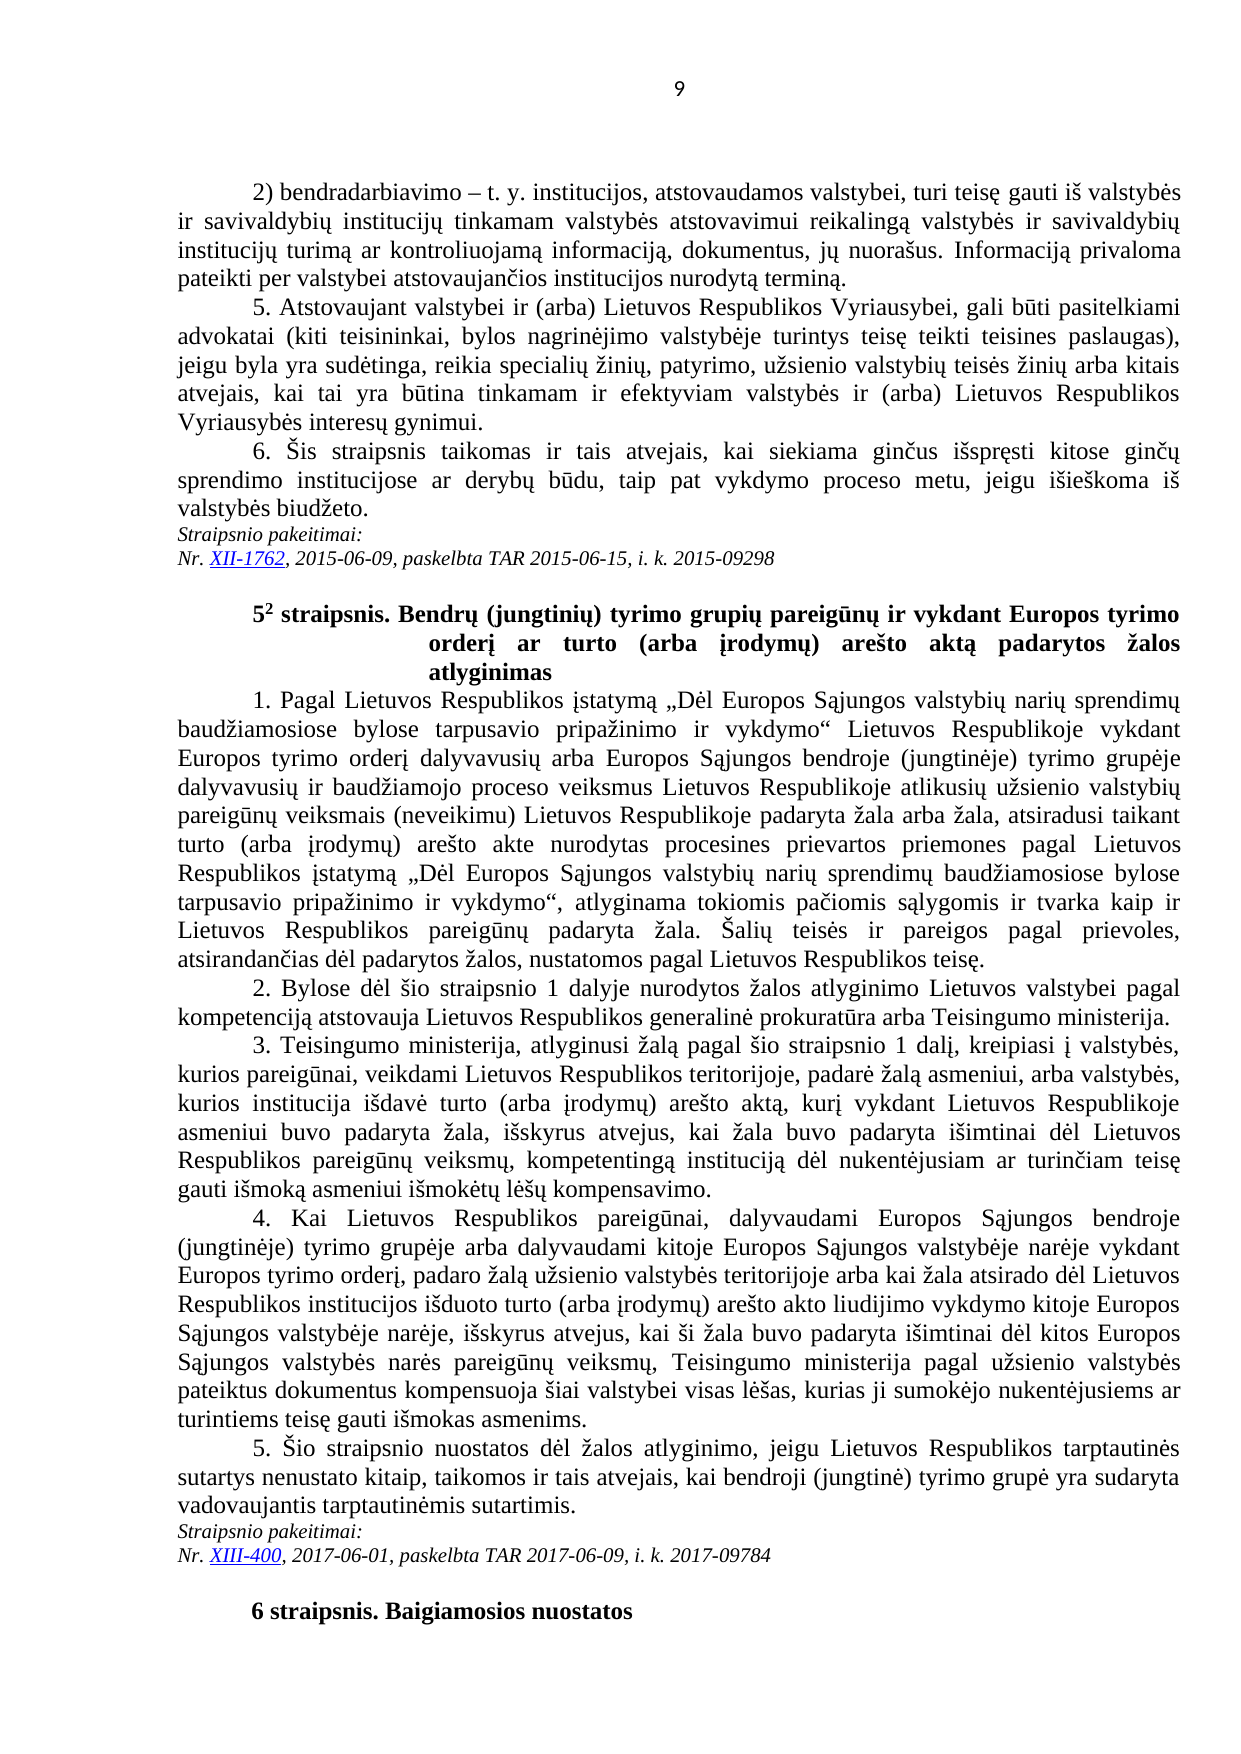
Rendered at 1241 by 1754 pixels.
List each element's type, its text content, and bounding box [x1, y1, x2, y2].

text Nr. XIII-400, 2017-06-01, paskelbta TAR 2017-06-09, i. k. 2017-09784 [177, 1543, 1181, 1567]
text 2) bendradarbiavimo – t. y. institucijos, atstovaudamos valstybei, turi teisę gauti iš valstybės ir savivaldybių institucijų tinkamam valstybės atstovavimui reikalingą valstybės ir savivaldybių institucijų turimą ar kontroliuojamą informaciją, dokumentus, jų nuorašus. Informaciją privaloma pateikti per valstybei atstovaujančios institucijos nurodytą terminą. [177, 177, 1181, 292]
text 4. Kai Lietuvos Respublikos pareigūnai, dalyvaudami Europos Sąjungos bendroje (jungtinėje) tyrimo grupėje arba dalyvaudami kitoje Europos Sąjungos valstybėje narėje vykdant Europos tyrimo orderį, padaro žalą užsienio valstybės teritorijoje arba kai žala atsirado dėl Lietuvos Respublikos institucijos išduoto turto (arba įrodymų) arešto akto liudijimo vykdymo kitoje Europos Sąjungos valstybėje narėje, išskyrus atvejus, kai ši žala buvo padaryta išimtinai dėl kitos Europos Sąjungos valstybės narės pareigūnų veiksmų, Teisingumo ministerija pagal užsienio valstybės pateiktus dokumentus kompensuoja šiai valstybei visas lėšas, kurias ji sumokėjo nukentėjusiems ar turintiems teisę gauti išmokas asmenims. [177, 1203, 1181, 1433]
text 5. Šio straipsnio nuostatos dėl žalos atlyginimo, jeigu Lietuvos Respublikos tarptautinės sutartys nenustato kitaip, taikomos ir tais atvejais, kai bendroji (jungtinė) tyrimo grupė yra sudaryta vadovaujantis tarptautinėmis sutartimis. [177, 1433, 1181, 1519]
text Straipsnio pakeitimai: [177, 1519, 1181, 1543]
text 5. Atstovaujant valstybei ir (arba) Lietuvos Respublikos Vyriausybei, gali būti pasitelkiami advokatai (kiti teisininkai, bylos nagrinėjimo valstybėje turintys teisę teikti teisines paslaugas), jeigu byla yra sudėtinga, reikia specialių žinių, patyrimo, užsienio valstybių teisės žinių arba kitais atvejais, kai tai yra būtina tinkamam ir efektyviam valstybės ir (arba) Lietuvos Respublikos Vyriausybės interesų gynimui. [177, 292, 1181, 436]
text 2. Bylose dėl šio straipsnio 1 dalyje nurodytos žalos atlyginimo Lietuvos valstybei pagal kompetenciją atstovauja Lietuvos Respublikos generalinė prokuratūra arba Teisingumo ministerija. [177, 973, 1181, 1030]
text Nr. XII-1762, 2015-06-09, paskelbta TAR 2015-06-15, i. k. 2015-09298 [177, 546, 1181, 570]
text 6. Šis straipsnis taikomas ir tais atvejais, kai siekiama ginčus išspręsti kitose ginčų sprendimo institucijose ar derybų būdu, taip pat vykdymo proceso metu, jeigu išieškoma iš valstybės biudžeto. [177, 436, 1181, 522]
text 6 straipsnis. Baigiamosios nuostatos [177, 1596, 1181, 1625]
text Straipsnio pakeitimai: [177, 522, 1181, 546]
text 52 straipsnis. Bendrų (jungtinių) tyrimo grupių pareigūnų ir vykdant Europos tyrimo orderį ar turto (arba įrodymų) arešto aktą padarytos žalos atlyginimas [252, 599, 1181, 685]
text 1. Pagal Lietuvos Respublikos įstatymą „Dėl Europos Sąjungos valstybių narių sprendimų baudžiamosiose bylose tarpusavio pripažinimo ir vykdymo“ Lietuvos Respublikoje vykdant Europos tyrimo orderį dalyvavusių arba Europos Sąjungos bendroje (jungtinėje) tyrimo grupėje dalyvavusių ir baudžiamojo proceso veiksmus Lietuvos Respublikoje atlikusių užsienio valstybių pareigūnų veiksmais (neveikimu) Lietuvos Respublikoje padaryta žala arba žala, atsiradusi taikant turto (arba įrodymų) arešto akte nurodytas procesines prievartos priemones pagal Lietuvos Respublikos įstatymą „Dėl Europos Sąjungos valstybių narių sprendimų baudžiamosiose bylose tarpusavio pripažinimo ir vykdymo“, atlyginama tokiomis pačiomis sąlygomis ir tvarka kaip ir Lietuvos Respublikos pareigūnų padaryta žala. Šalių teisės ir pareigos pagal prievoles, atsirandančias dėl padarytos žalos, nustatomos pagal Lietuvos Respublikos teisę. [177, 685, 1181, 973]
text 3. Teisingumo ministerija, atlyginusi žalą pagal šio straipsnio 1 dalį, kreipiasi į valstybės, kurios pareigūnai, veikdami Lietuvos Respublikos teritorijoje, padarė žalą asmeniui, arba valstybės, kurios institucija išdavė turto (arba įrodymų) arešto aktą, kurį vykdant Lietuvos Respublikoje asmeniui buvo padaryta žala, išskyrus atvejus, kai žala buvo padaryta išimtinai dėl Lietuvos Respublikos pareigūnų veiksmų, kompetentingą instituciją dėl nukentėjusiam ar turinčiam teisę gauti išmoką asmeniui išmokėtų lėšų kompensavimo. [177, 1030, 1181, 1203]
